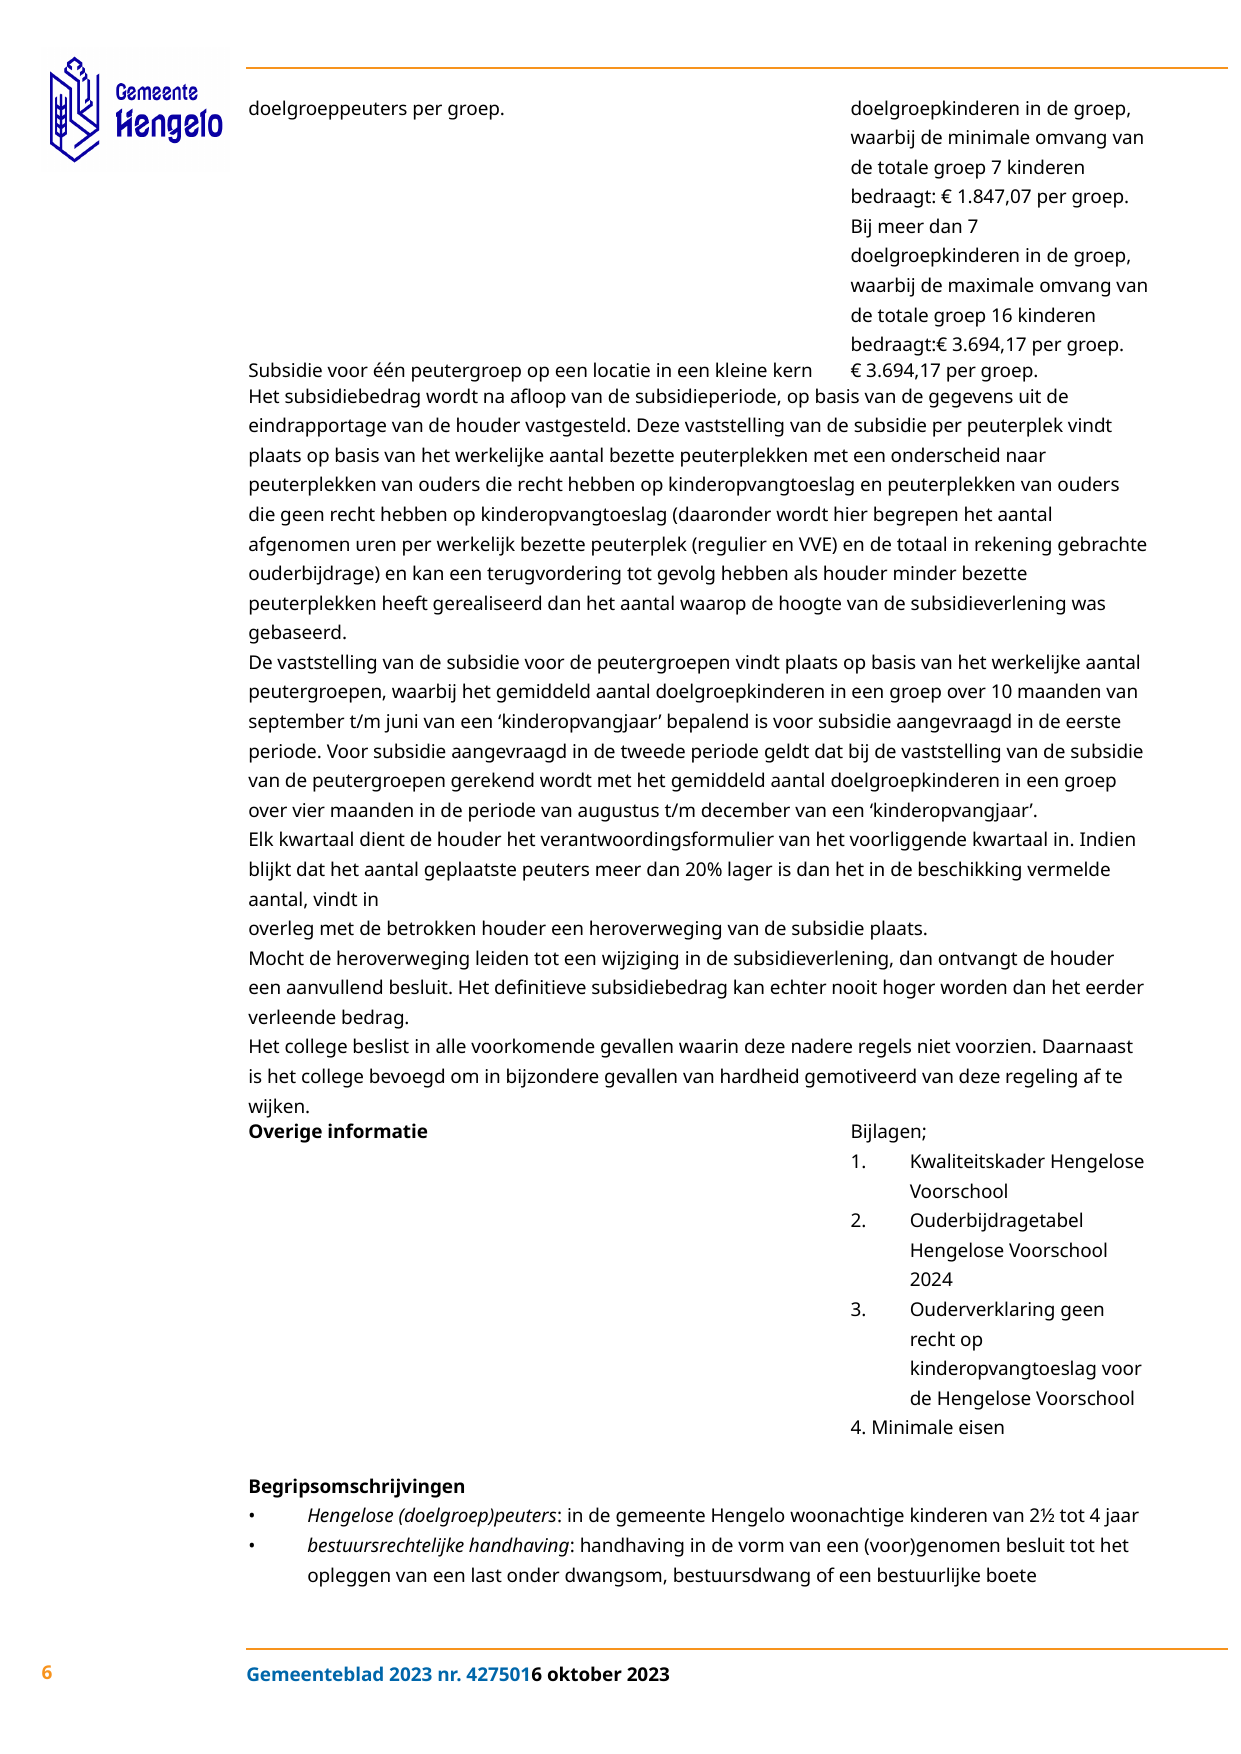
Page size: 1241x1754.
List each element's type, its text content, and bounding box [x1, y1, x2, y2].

table_cell Bijlagen; Kwaliteitskader Hengelose Voorschool Ouderbijdragetabel Hengelose Voorschool 2024 Ouderverklaring geen recht op kinderopvangtoeslag voor de Hengelose Voorschool 4. Minimale eisen [850, 1119, 1152, 1440]
table_cell € 3.694,17 per groep. [850, 357, 1152, 383]
list bestuursrechtelijke handhaving: handhaving in de vorm van een (voor)genomen besluit tot het opleggen van een last onder dwangsom, bestuursdwang of een bestuurlijke boete [248, 1532, 1152, 1587]
text Begripsomschrijvingen [248, 1473, 1152, 1499]
picture [41, 47, 231, 172]
table_cell doelgroepkinderen in de groep, waarbij de minimale omvang van de totale groep 7 kinderen bedraagt: € 1.847,07 per groep. Bij meer dan 7 doelgroepkinderen in de groep, waarbij de maximale omvang van de totale groep 16 kinderen bedraagt:€ 3.694,17 per groep. [850, 95, 1152, 357]
table_cell Het subsidiebedrag wordt na afloop van de subsidieperiode, op basis van de gegevens uit de eindrapportage van de houder vastgesteld. Deze vaststelling van de subsidie per peuterplek vindt plaats op basis van het werkelijke aantal bezette peuterplekken met een onderscheid naar peuterplekken van ouders die recht hebben op kinderopvangtoeslag en peuterplekken van ouders die geen recht hebben op kinderopvangtoeslag (daaronder wordt hier begrepen het aantal afgenomen uren per werkelijk bezette peuterplek (regulier en VVE) en de totaal in rekening gebrachte ouderbijdrage) en kan een terugvordering tot gevolg hebben als houder minder bezette peuterplekken heeft gerealiseerd dan het aantal waarop de hoogte van de subsidieverlening was gebaseerd. De vaststelling van de subsidie voor de peutergroepen vindt plaats op basis van het werkelijke aantal peutergroepen, waarbij het gemiddeld aantal doelgroepkinderen in een groep over 10 maanden van september t/m juni van een ‘kinderopvangjaar’ bepalend is voor subsidie aangevraagd in de eerste periode. Voor subsidie aangevraagd in de tweede periode geldt dat bij de vaststelling van de subsidie van de peutergroepen gerekend wordt met het gemiddeld aantal doelgroepkinderen in een groep over vier maanden in de periode van augustus t/m december van een ‘kinderopvangjaar’. Elk kwartaal dient de houder het verantwoordingsformulier van het voorliggende kwartaal in. Indien blijkt dat het aantal geplaatste peuters meer dan 20% lager is dan het in de beschikking vermelde aantal, vindt in overleg met de betrokken houder een heroverweging van de subsidie plaats. Mocht de heroverweging leiden tot een wijziging in de subsidieverlening, dan ontvangt de houder een aanvullend besluit. Het definitieve subsidiebedrag kan echter nooit hoger worden dan het eerder verleende bedrag. Het college beslist in alle voorkomende gevallen waarin deze nadere regels niet voorzien. Daarnaast is het college bevoegd om in bijzondere gevallen van hardheid gemotiveerd van deze regeling af te wijken. [248, 383, 1152, 1119]
table_cell Subsidie voor één peutergroep op een locatie in een kleine kern [248, 357, 850, 383]
table_cell doelgroeppeuters per groep. [248, 95, 850, 357]
list Hengelose (doelgroep)peuters: in de gemeente Hengelo woonachtige kinderen van 2½ tot 4 jaar [248, 1503, 1152, 1528]
table_cell Overige informatie [248, 1119, 850, 1440]
